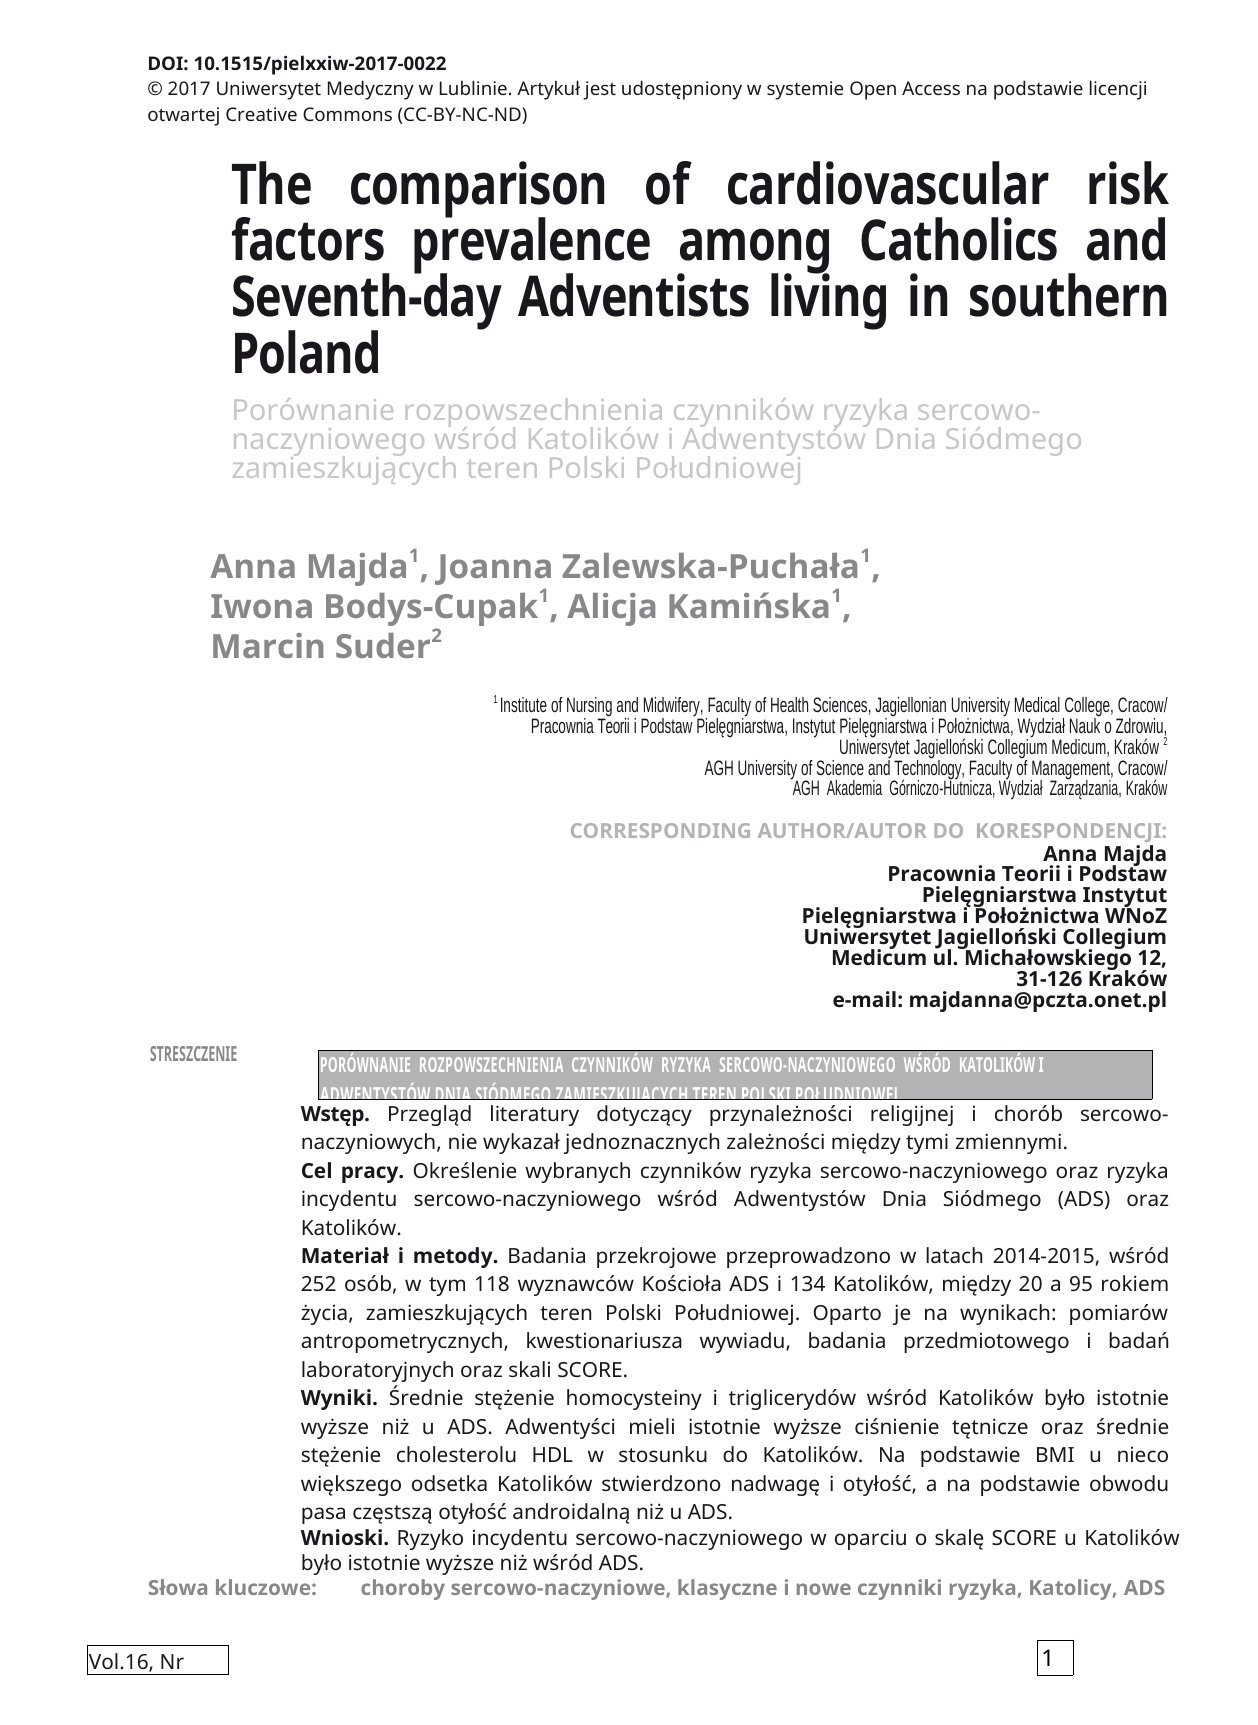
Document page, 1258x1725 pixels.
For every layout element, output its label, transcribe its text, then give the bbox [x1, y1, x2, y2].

text Materiał i metody. Badania przekrojowe przeprowadzono w latach 2014-2015, wśród 252 osób, w tym 118 wyznawców Kościoła ADS i 134 Katolików, między 20 a 95 rokiem życia, zamieszkujących teren Polski Południowej. Oparto je na wynikach: pomiarów antropometrycznych, kwestionariusza wywiadu, badania przedmiotowego i badań laboratoryjnych oraz skali SCORE. [301, 1241, 1170, 1383]
text 1 Institute of Nursing and Midwifery, Faculty of Health Sciences, Jagiellonian University Medical College, Cracow/ Pracownia Teorii i Podstaw Pielęgniarstwa, Instytut Pielęgniarstwa i Położnictwa, Wydział Nauk o Zdrowiu, [474, 696, 1167, 737]
text Anna Majda Pracownia Teorii i Podstaw Pielęgniarstwa Instytut Pielęgniarstwa i Położnictwa WNoZ Uniwersytet Jagielloński Collegium Medicum ul. Michałowskiego 12, 31-126 Kraków [798, 844, 1167, 990]
text e-mail: majdanna@pczta.onet.pl [135, 990, 1167, 1012]
text Porównanie rozpowszechnienia czynników ryzyka sercowo-naczyniowego wśród Katolików i Adwentystów Dnia Siódmego zamieszkujących teren Polski Południowej [231, 397, 1089, 484]
text Wyniki. Średnie stężenie homocysteiny i triglicerydów wśród Katolików było istotnie wyższe niż u ADS. Adwentyści mieli istotnie wyższe ciśnienie tętnicze oraz średnie stężenie cholesterolu HDL w stosunku do Katolików. Na podstawie BMI u nieco większego odsetka Katolików stwierdzono nadwagę i otyłość, a na podstawie obwodu pasa częstszą otyłość androidalną niż u ADS. [301, 1383, 1170, 1526]
text Cel pracy. Określenie wybranych czynników ryzyka sercowo-naczyniowego oraz ryzyka incydentu sercowo-naczyniowego wśród Adwentystów Dnia Siódmego (ADS) oraz Katolików. [301, 1156, 1170, 1241]
text Wnioski. Ryzyko incydentu sercowo-naczyniowego w oparciu o skalę SCORE u Katolików było istotnie wyższe niż wśród ADS. [301, 1526, 1181, 1575]
text STRESZCZENIE [149, 1039, 264, 1068]
text Uniwersytet Jagielloński Collegium Medicum, Kraków 2 AGH University of Science and Technology, Faculty of Management, Cracow/ AGH Akademia Górniczo-Hutnicza, Wydział Zarządzania, Kraków [677, 737, 1167, 800]
text PORÓWNANIE ROZPOWSZECHNIENIA CZYNNIKÓW RYZYKA SERCOWO-NACZYNIOWEGO WŚRÓD KATOLIKÓW I ADWENTYSTÓW DNIA SIÓDMEGO ZAMIESZKUJĄCYCH TEREN POLSKI POŁUDNIOWEJ [319, 1051, 1109, 1099]
subtitle CORRESPONDING AUTHOR/AUTOR DO KORESPONDENCJI: [135, 820, 1167, 843]
subtitle Słowa kluczowe: choroby sercowo-naczyniowe, klasyczne i nowe czynniki ryzyka, Katolicy, ADS [148, 1575, 1181, 1600]
text DOI: 10.1515/pielxxiw-2017-0022 [147, 40, 1181, 75]
text Anna Majda1, Joanna Zalewska-Puchała1, Iwona Bodys-Cupak1, Alicja Kamińska1, Marcin Suder2 [210, 546, 971, 666]
text Wstęp. Przegląd literatury dotyczący przynależności religijnej i chorób sercowo-naczyniowych, nie wykazał jednoznacznych zależności między tymi zmiennymi. [301, 1099, 1168, 1156]
text © 2017 Uniwersytet Medyczny w Lublinie. Artykuł jest udostępniony w systemie Open Access na podstawie licencji otwartej Creative Commons (CC-BY-NC-ND) [147, 76, 1181, 127]
text The comparison of cardiovascular risk factors prevalence among Catholics and Seventh-day Adventists living in southern Poland [231, 159, 1169, 384]
